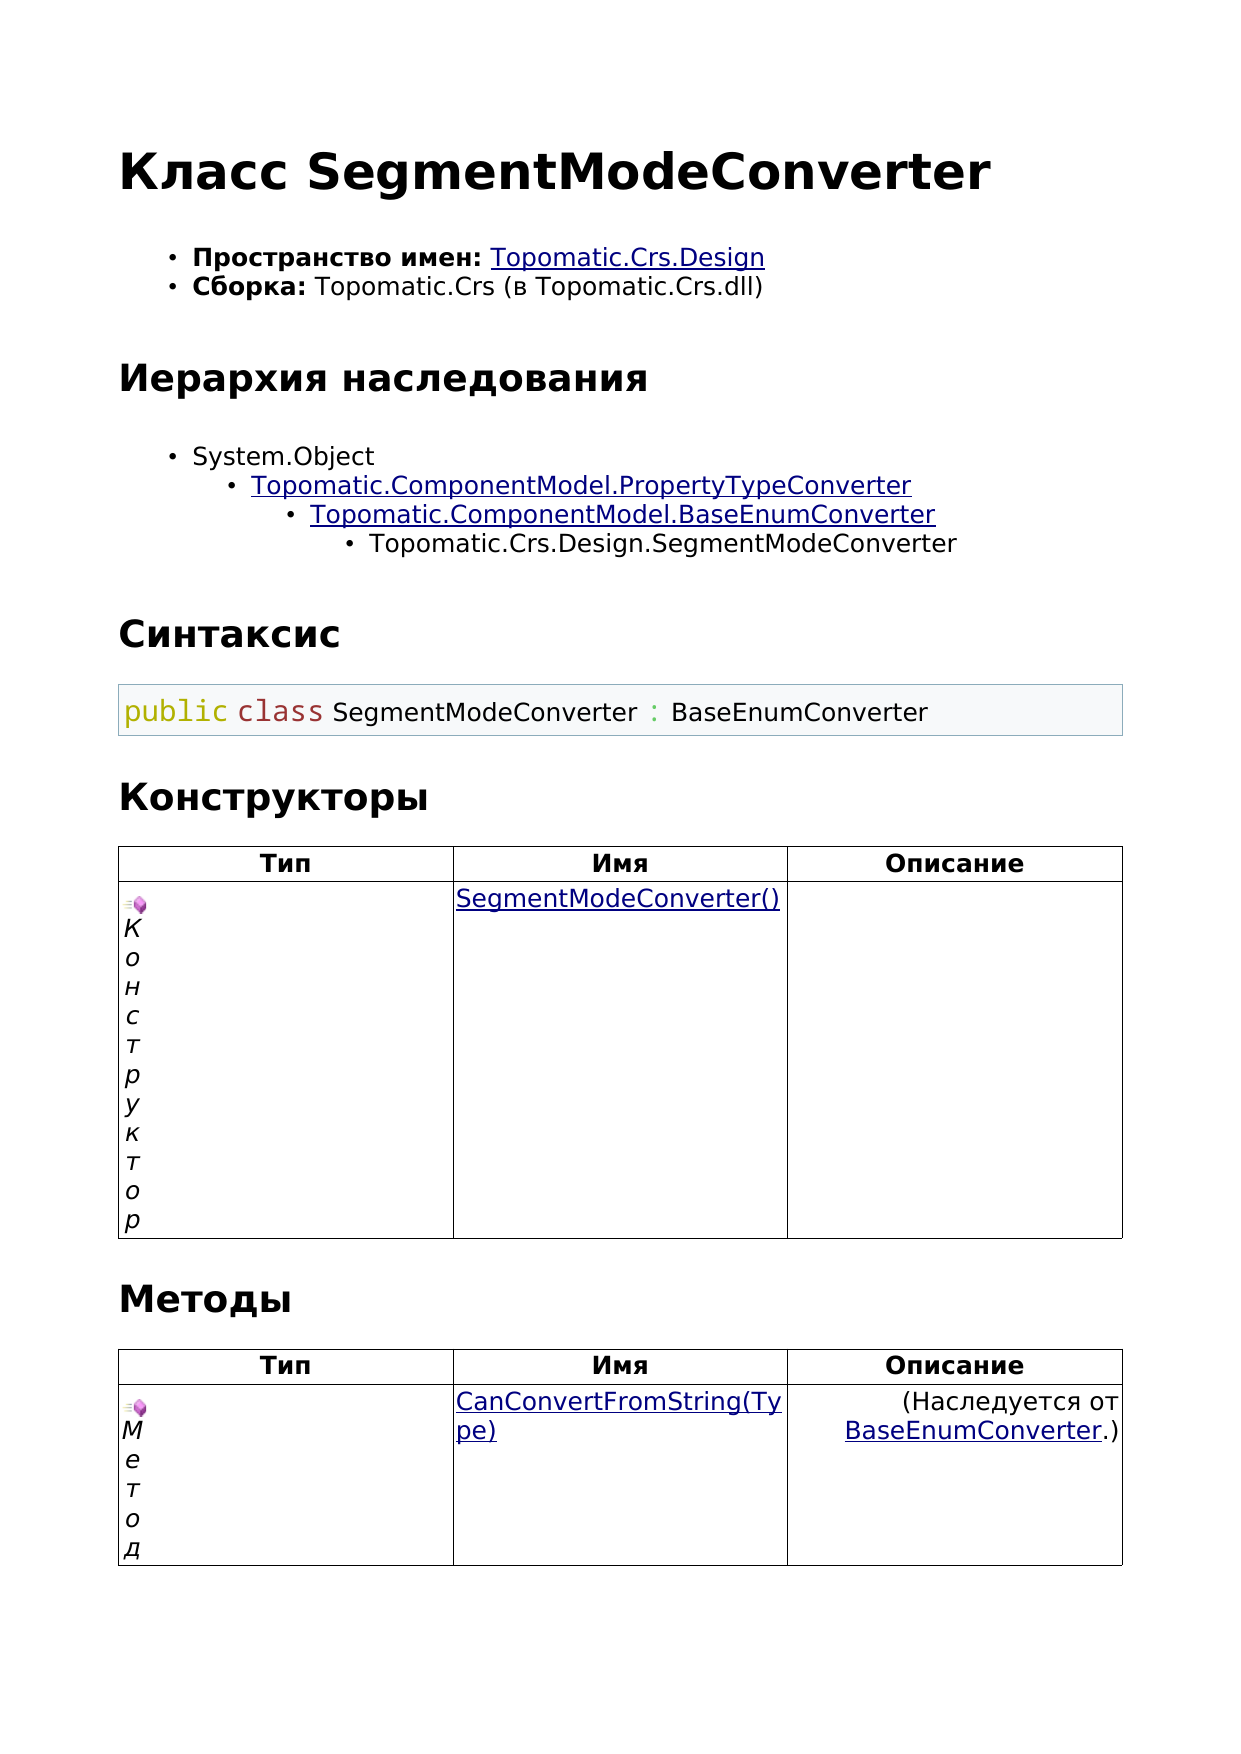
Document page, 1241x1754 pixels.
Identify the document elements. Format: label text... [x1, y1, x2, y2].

subtitle Класс SegmentModeConverter [118, 143, 1122, 201]
table_cell SegmentModeConverter() [454, 882, 787, 1238]
subtitle Синтаксис [118, 613, 1122, 657]
table_cell CanConvertFromString(Type) [454, 1385, 787, 1565]
subtitle Иерархия наследования [118, 356, 1122, 400]
list Topomatic.ComponentModel.BaseEnumConverter [295, 500, 1122, 529]
table_header Тип [119, 847, 453, 881]
table_cell (Наследуется от BaseEnumConverter.) [788, 1385, 1122, 1565]
subtitle Методы [118, 1278, 1122, 1321]
table_cell [119, 1385, 453, 1565]
table_header Тип [119, 1350, 453, 1384]
list Topomatic.ComponentModel.PropertyTypeConverter [236, 471, 1122, 500]
list Сборка: Topomatic.Crs (в Topomatic.Crs.dll) [177, 272, 1122, 302]
picture [121, 1399, 147, 1417]
table_header Имя [454, 847, 787, 881]
table_header Описание [788, 1350, 1122, 1384]
table_cell [788, 882, 1122, 1238]
subtitle Конструкторы [118, 775, 1122, 819]
table_header Имя [454, 1350, 787, 1384]
picture [121, 896, 147, 914]
table_header public class SegmentModeConverter : BaseEnumConverter [119, 685, 1122, 735]
list System.Object [177, 442, 1122, 471]
table_cell [119, 882, 453, 1238]
list Topomatic.Crs.Design.SegmentModeConverter [354, 529, 1122, 558]
table_header Описание [788, 847, 1122, 881]
list Пространство имен: Topomatic.Crs.Design [177, 243, 1122, 272]
